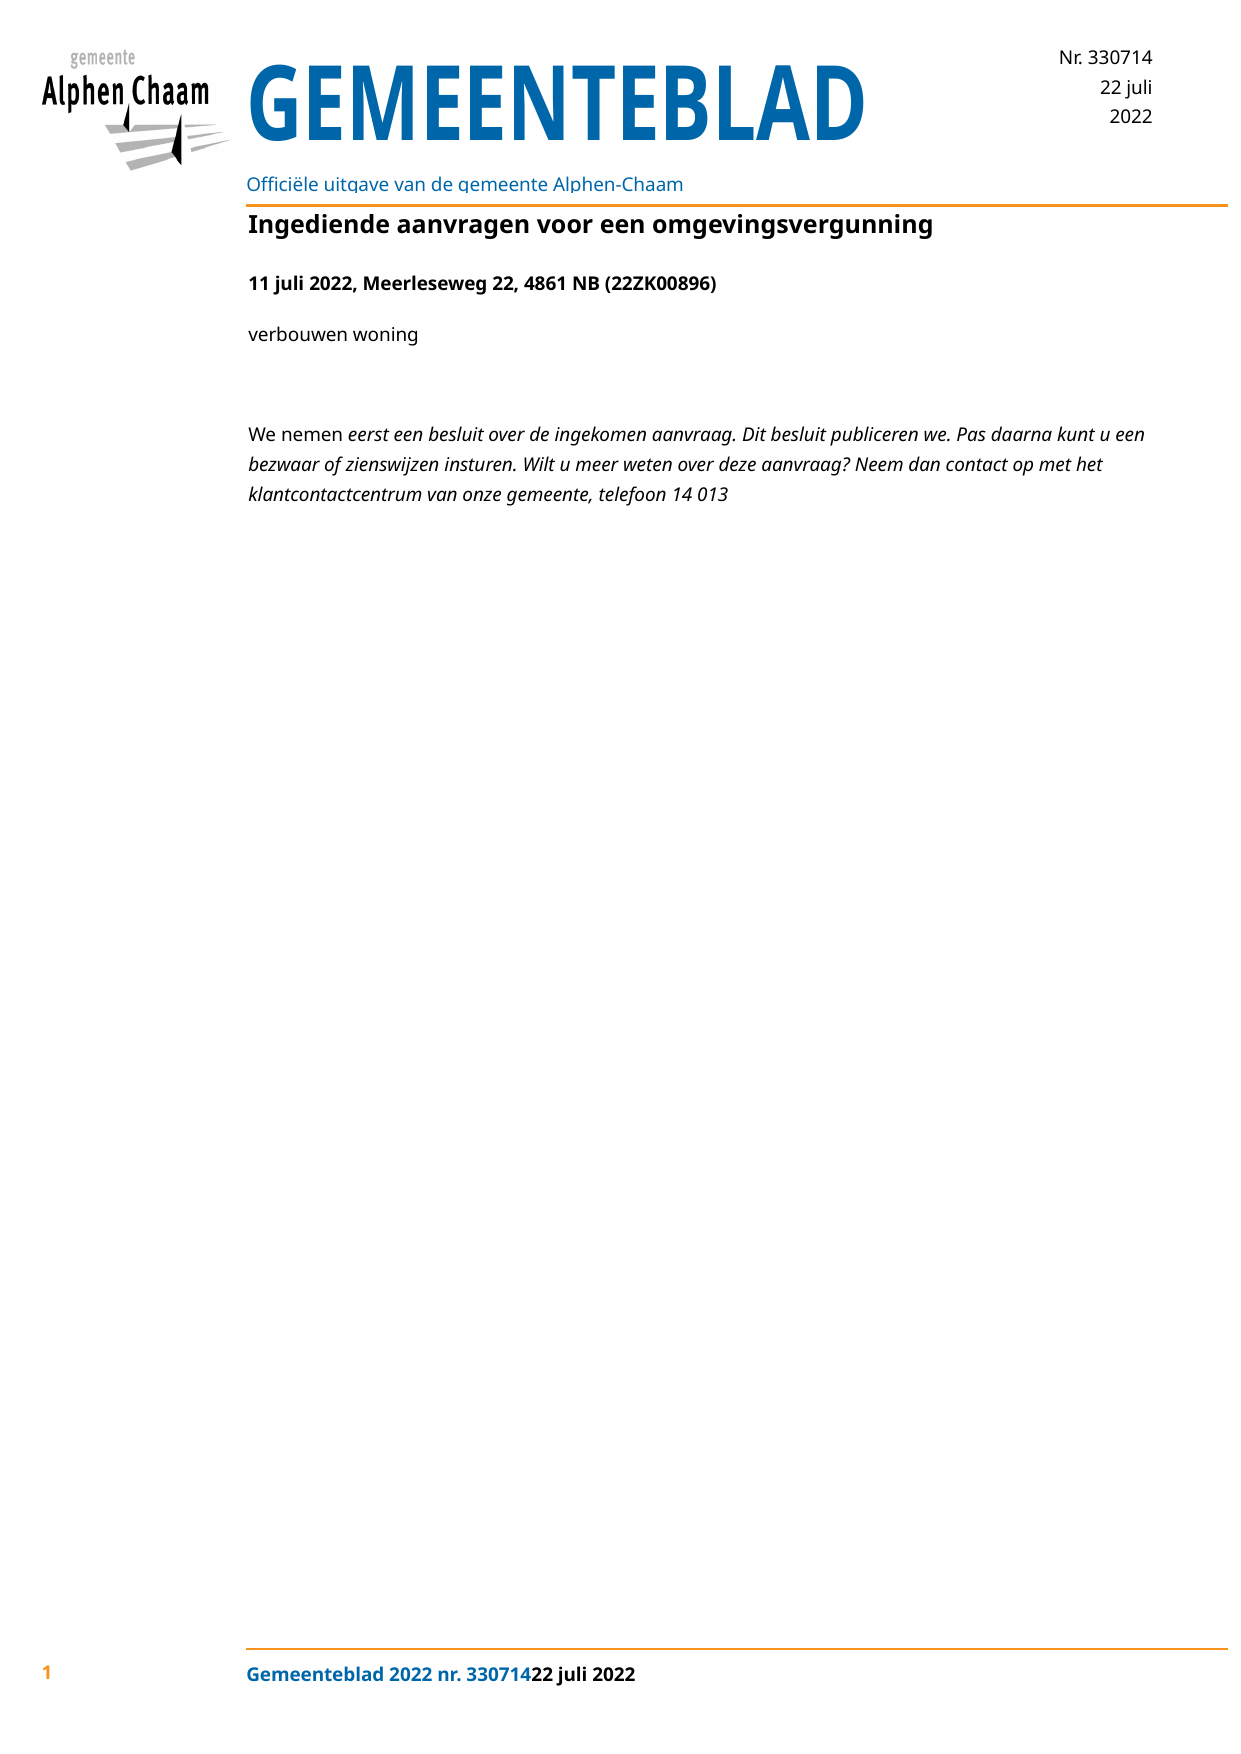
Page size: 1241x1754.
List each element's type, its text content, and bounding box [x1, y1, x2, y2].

picture [41, 47, 231, 172]
text 11 juli 2022, Meerleseweg 22, 4861 NB (22ZK00896) [248, 270, 1152, 296]
text Ingediende aanvragen voor een omgevingsvergunning [248, 207, 1152, 241]
text verbouwen woning [248, 321, 1152, 346]
text We nemen eerst een besluit over de ingekomen aanvraag. Dit besluit publiceren we. Pas daarna kunt u een bezwaar of zienswijzen insturen. Wilt u meer weten over deze aanvraag? Neem dan contact op met het klantcontactcentrum van onze gemeente, telefoon 14 013 [248, 422, 1152, 506]
